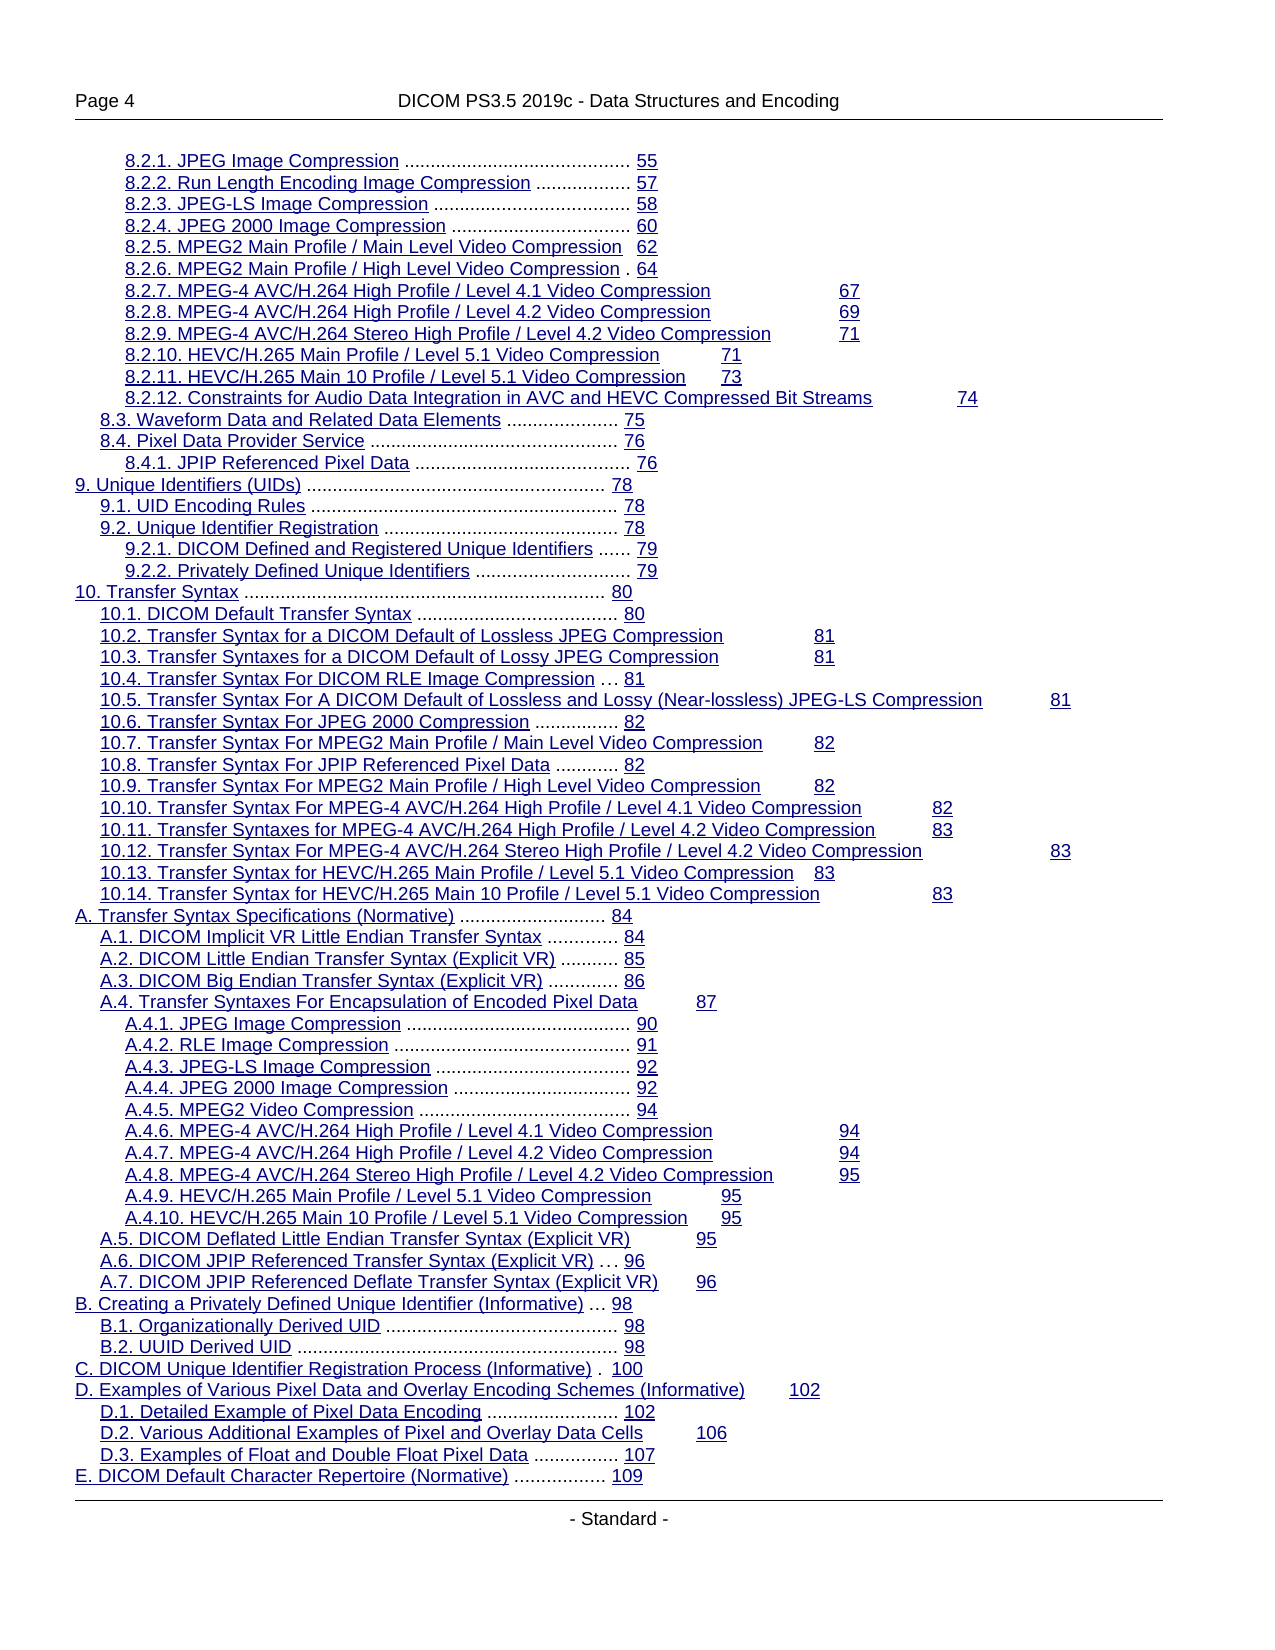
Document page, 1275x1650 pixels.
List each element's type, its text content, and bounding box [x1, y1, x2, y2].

text 8.2.7. MPEG-4 AVC/H.264 High Profile / Level 4.1 Video Compression 0 [125, 279, 1137, 301]
text D.3. Examples of Float and Double Float Pixel Data 0 [100, 1444, 1137, 1465]
text 10.9. Transfer Syntax For MPEG2 Main Profile / High Level Video Compression 0 [100, 775, 1137, 797]
text A.2. DICOM Little Endian Transfer Syntax (Explicit VR) 0 [100, 948, 1137, 969]
text 9.1. UID Encoding Rules 0 [100, 495, 1137, 517]
text 10.8. Transfer Syntax For JPIP Referenced Pixel Data 0 [100, 754, 1137, 775]
text 8.2.9. MPEG-4 AVC/H.264 Stereo High Profile / Level 4.2 Video Compression 0 [125, 322, 1137, 344]
text A.4.8. MPEG-4 AVC/H.264 Stereo High Profile / Level 4.2 Video Compression 0 [125, 1163, 1137, 1185]
text A.4.4. JPEG 2000 Image Compression 0 [125, 1077, 1137, 1099]
text A.4.10. HEVC/H.265 Main 10 Profile / Level 5.1 Video Compression 0 [125, 1207, 1137, 1228]
text 10.12. Transfer Syntax For MPEG-4 AVC/H.264 Stereo High Profile / Level 4.2 Video Compression 0 [100, 840, 1137, 862]
text 8.2.1. JPEG Image Compression 0 [125, 150, 1137, 172]
text 9.2.1. DICOM Defined and Registered Unique Identifiers 0 [125, 538, 1137, 560]
text D.1. Detailed Example of Pixel Data Encoding 0 [100, 1401, 1137, 1422]
text A.4.6. MPEG-4 AVC/H.264 High Profile / Level 4.1 Video Compression 0 [125, 1120, 1137, 1142]
text A.4.2. RLE Image Compression 0 [125, 1034, 1137, 1056]
text 9.2. Unique Identifier Registration 0 [100, 517, 1137, 538]
text A.7. DICOM JPIP Referenced Deflate Transfer Syntax (Explicit VR) 0 [100, 1271, 1137, 1293]
text A.4.1. JPEG Image Compression 0 [125, 1012, 1137, 1034]
text 8.2.12. Constraints for Audio Data Integration in AVC and HEVC Compressed Bit Streams 0 [125, 387, 1137, 409]
text 8.2.10. HEVC/H.265 Main Profile / Level 5.1 Video Compression 0 [125, 344, 1137, 366]
text 8.2.8. MPEG-4 AVC/H.264 High Profile / Level 4.2 Video Compression 0 [125, 301, 1137, 322]
text 10.14. Transfer Syntax for HEVC/H.265 Main 10 Profile / Level 5.1 Video Compression 0 [100, 883, 1137, 905]
text 8.2.2. Run Length Encoding Image Compression 0 [125, 172, 1137, 193]
text 8.2.6. MPEG2 Main Profile / High Level Video Compression 0 [125, 258, 1137, 279]
text 10.2. Transfer Syntax for a DICOM Default of Lossless JPEG Compression 0 [100, 624, 1137, 646]
text 10.11. Transfer Syntaxes for MPEG-4 AVC/H.264 High Profile / Level 4.2 Video Compression 0 [100, 818, 1137, 840]
text A. Transfer Syntax Specifications (Normative) 0 [75, 905, 1137, 926]
text A.4.9. HEVC/H.265 Main Profile / Level 5.1 Video Compression 0 [125, 1185, 1137, 1207]
text 8.4.1. JPIP Referenced Pixel Data 0 [125, 452, 1137, 473]
text B.1. Organizationally Derived UID 0 [100, 1314, 1137, 1336]
text C. DICOM Unique Identifier Registration Process (Informative) 0 [75, 1357, 1137, 1379]
text 10.10. Transfer Syntax For MPEG-4 AVC/H.264 High Profile / Level 4.1 Video Compression 0 [100, 797, 1137, 818]
text 8.2.3. JPEG-LS Image Compression 0 [125, 193, 1137, 215]
text 10.6. Transfer Syntax For JPEG 2000 Compression 0 [100, 711, 1137, 732]
text 8.2.5. MPEG2 Main Profile / Main Level Video Compression 0 [125, 236, 1137, 258]
text A.4.7. MPEG-4 AVC/H.264 High Profile / Level 4.2 Video Compression 0 [125, 1142, 1137, 1163]
text A.3. DICOM Big Endian Transfer Syntax (Explicit VR) 0 [100, 969, 1137, 991]
text 10.5. Transfer Syntax For A DICOM Default of Lossless and Lossy (Near-lossless) JPEG-LS Compression 0 [100, 689, 1137, 711]
text A.4.3. JPEG-LS Image Compression 0 [125, 1056, 1137, 1077]
text B. Creating a Privately Defined Unique Identifier (Informative) 0 [75, 1293, 1137, 1314]
text A.6. DICOM JPIP Referenced Transfer Syntax (Explicit VR) 0 [100, 1250, 1137, 1271]
text 8.2.4. JPEG 2000 Image Compression 0 [125, 215, 1137, 236]
text 10.13. Transfer Syntax for HEVC/H.265 Main Profile / Level 5.1 Video Compression 0 [100, 862, 1137, 883]
text A.1. DICOM Implicit VR Little Endian Transfer Syntax 0 [100, 926, 1137, 948]
text 10.4. Transfer Syntax For DICOM RLE Image Compression 0 [100, 667, 1137, 689]
text 10.1. DICOM Default Transfer Syntax 0 [100, 603, 1137, 624]
text E. DICOM Default Character Repertoire (Normative) 0 [75, 1465, 1137, 1487]
text A.4. Transfer Syntaxes For Encapsulation of Encoded Pixel Data 0 [100, 991, 1137, 1012]
text 10. Transfer Syntax 0 [75, 581, 1137, 603]
text A.4.5. MPEG2 Video Compression 0 [125, 1099, 1137, 1120]
text D. Examples of Various Pixel Data and Overlay Encoding Schemes (Informative) 0 [75, 1379, 1137, 1401]
text 10.3. Transfer Syntaxes for a DICOM Default of Lossy JPEG Compression 0 [100, 646, 1137, 667]
text 8.3. Waveform Data and Related Data Elements 0 [100, 409, 1137, 430]
text 9.2.2. Privately Defined Unique Identifiers 0 [125, 560, 1137, 581]
text 10.7. Transfer Syntax For MPEG2 Main Profile / Main Level Video Compression 0 [100, 732, 1137, 754]
text 8.4. Pixel Data Provider Service 0 [100, 430, 1137, 452]
text A.5. DICOM Deflated Little Endian Transfer Syntax (Explicit VR) 0 [100, 1228, 1137, 1250]
text 8.2.11. HEVC/H.265 Main 10 Profile / Level 5.1 Video Compression 0 [125, 366, 1137, 387]
text D.2. Various Additional Examples of Pixel and Overlay Data Cells 0 [100, 1422, 1137, 1444]
text B.2. UUID Derived UID 0 [100, 1336, 1137, 1357]
text 9. Unique Identifiers (UIDs) 0 [75, 473, 1137, 495]
